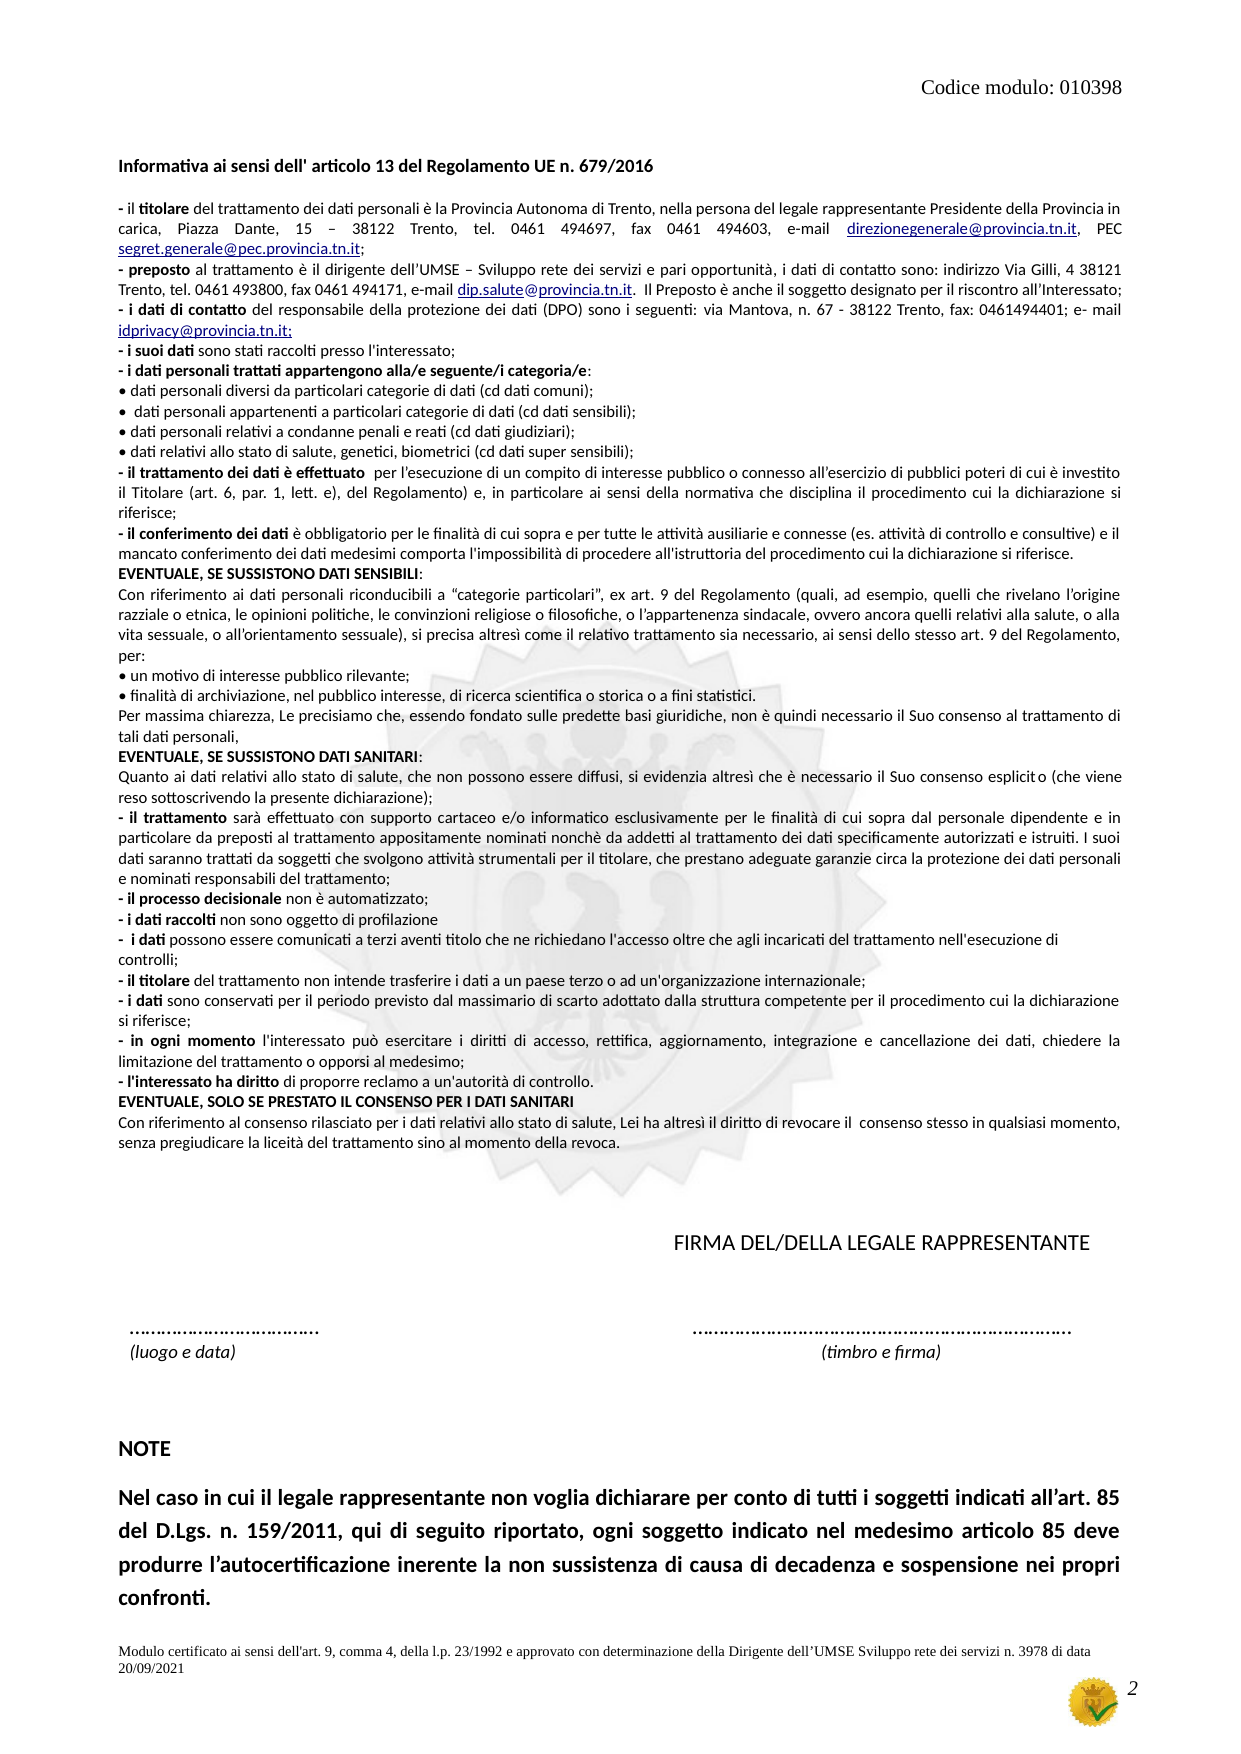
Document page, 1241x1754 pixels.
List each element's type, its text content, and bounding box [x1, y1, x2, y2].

text - il titolare del trattamento non intende trasferire i dati a un paese terzo o ad un'organizzazione internazionale; [118, 970, 1122, 990]
text - i dati possono essere comunicati a terzi aventi titolo che ne richiedano l'accesso oltre che agli incaricati del trattamento nell'esecuzione di controlli; [118, 929, 1122, 970]
text EVENTUALE, SOLO SE PRESTATO IL CONSENSO PER I DATI SANITARI [118, 1092, 1122, 1112]
picture [118, 74, 1122, 155]
text • dati personali diversi da particolari categorie di dati (cd dati comuni); [118, 381, 1122, 401]
text • dati personali appartenenti a particolari categorie di dati (cd dati sensibili); [118, 401, 1122, 421]
text Per massima chiarezza, Le precisiamo che, essendo fondato sulle predette basi giuridiche, non è quindi necessario il Suo consenso al trattamento di tali dati personali, [118, 706, 1122, 746]
text - in ogni momento l'interessato può esercitare i diritti di accesso, rettifica, aggiornamento, integrazione e cancellazione dei dati, chiedere la limitazione del trattamento o opporsi al medesimo; [118, 1031, 1122, 1071]
text - il processo decisionale non è automatizzato; [118, 888, 1122, 909]
text - il trattamento sarà effettuato con supporto cartaceo e/o informatico esclusivamente per le finalità di cui sopra dal personale dipendente e in particolare da preposti al trattamento appositamente nominati nonchè da addetti al trattamento dei dati specificamente autorizzati e istruiti. I suoi dati saranno trattati da soggetti che svolgono attività strumentali per il titolare, che prestano adeguate garanzie circa la protezione dei dati personali e nominati responsabili del trattamento; [118, 807, 1122, 888]
picture [118, 1462, 1122, 1483]
text - l'interessato ha diritto di proporre reclamo a un'autorità di controllo. [118, 1071, 1122, 1092]
text EVENTUALE, SE SUSSISTONO DATI SENSIBILI: [118, 563, 1122, 584]
table_header ……………………………… (luogo e data) [118, 1229, 627, 1363]
text • un motivo di interesse pubblico rilevante; [118, 665, 1122, 685]
text NOTE [118, 1434, 1122, 1462]
text Quanto ai dati relativi allo stato di salute, che non possono essere diffusi, si evidenzia altresì che è necessario il Suo consenso esplicito (che viene reso sottoscrivendo la presente dichiarazione); [118, 767, 1122, 807]
text Nel caso in cui il legale rappresentante non voglia dichiarare per conto di tutti i soggetti indicati all’art. 85 del D.Lgs. n. 159/2011, qui di seguito riportato, ogni soggetto indicato nel medesimo articolo 85 deve produrre l’autocertificazione inerente la non sussistenza di causa di decadenza e sospensione nei propri confronti. [118, 1483, 1122, 1611]
text Con riferimento al consenso rilasciato per i dati relativi allo stato di salute, Lei ha altresì il diritto di revocare il consenso stesso in qualsiasi momento, senza pregiudicare la liceità del trattamento sino al momento della revoca. [118, 1112, 1122, 1153]
picture [118, 178, 1122, 198]
picture [118, 1611, 1122, 1727]
text Informativa ai sensi dell' articolo 13 del Regolamento UE n. 679/2016 [118, 155, 1122, 178]
text - i suoi dati sono stati raccolti presso l'interessato; [118, 340, 1122, 360]
picture [118, 1153, 1122, 1434]
text - i dati di contatto del responsabile della protezione dei dati (DPO) sono i seguenti: via Mantova, n. 67 - 38122 Trento, fax: 0461494401; e- mail idprivacy@provincia.tn.it; [118, 299, 1122, 340]
table_header FIRMA DEL/DELLA LEGALE RAPPRESENTANTE ……………………………………………………………… (timbro e firma) [628, 1229, 1137, 1363]
text - i dati personali trattati appartengono alla/e seguente/i categoria/e: [118, 360, 1122, 381]
text - il trattamento dei dati è effettuato per l’esecuzione di un compito di interesse pubblico o connesso all’esercizio di pubblici poteri di cui è investito il Titolare (art. 6, par. 1, lett. e), del Regolamento) e, in particolare ai sensi della normativa che disciplina il procedimento cui la dichiarazione si riferisce; [118, 462, 1122, 523]
text - il conferimento dei dati è obbligatorio per le finalità di cui sopra e per tutte le attività ausiliarie e connesse (es. attività di controllo e consultive) e il mancato conferimento dei dati medesimi comporta l'impossibilità di procedere all'istruttoria del procedimento cui la dichiarazione si riferisce. [118, 523, 1122, 563]
text - i dati raccolti non sono oggetto di profilazione [118, 909, 1122, 929]
text • dati personali relativi a condanne penali e reati (cd dati giudiziari); [118, 421, 1122, 442]
text - il titolare del trattamento dei dati personali è la Provincia Autonoma di Trento, nella persona del legale rappresentante Presidente della Provincia in carica, Piazza Dante, 15 – 38122 Trento, tel. 0461 494697, fax 0461 494603, e-mail direzionegenerale@provincia.tn.it, PEC segret.generale@pec.provincia.tn.it; [118, 198, 1122, 259]
text • finalità di archiviazione, nel pubblico interesse, di ricerca scientifica o storica o a fini statistici. [118, 685, 1122, 706]
text Con riferimento ai dati personali riconducibili a “categorie particolari”, ex art. 9 del Regolamento (quali, ad esempio, quelli che rivelano l’origine razziale o etnica, le opinioni politiche, le convinzioni religiose o filosofiche, o l’appartenenza sindacale, ovvero ancora quelli relativi alla salute, o alla vita sessuale, o all’orientamento sessuale), si precisa altresì come il relativo trattamento sia necessario, ai sensi dello stesso art. 9 del Regolamento, per: [118, 584, 1122, 665]
text - preposto al trattamento è il dirigente dell’UMSE – Sviluppo rete dei servizi e pari opportunità, i dati di contatto sono: indirizzo Via Gilli, 4 38121 Trento, tel. 0461 493800, fax 0461 494171, e-mail dip.salute@provincia.tn.it. Il Preposto è anche il soggetto designato per il riscontro all’Interessato; [118, 259, 1122, 299]
text • dati relativi allo stato di salute, genetici, biometrici (cd dati super sensibili); [118, 442, 1122, 462]
text EVENTUALE, SE SUSSISTONO DATI SANITARI: [118, 746, 1122, 767]
text - i dati sono conservati per il periodo previsto dal massimario di scarto adottato dalla struttura competente per il procedimento cui la dichiarazione si riferisce; [118, 990, 1122, 1031]
